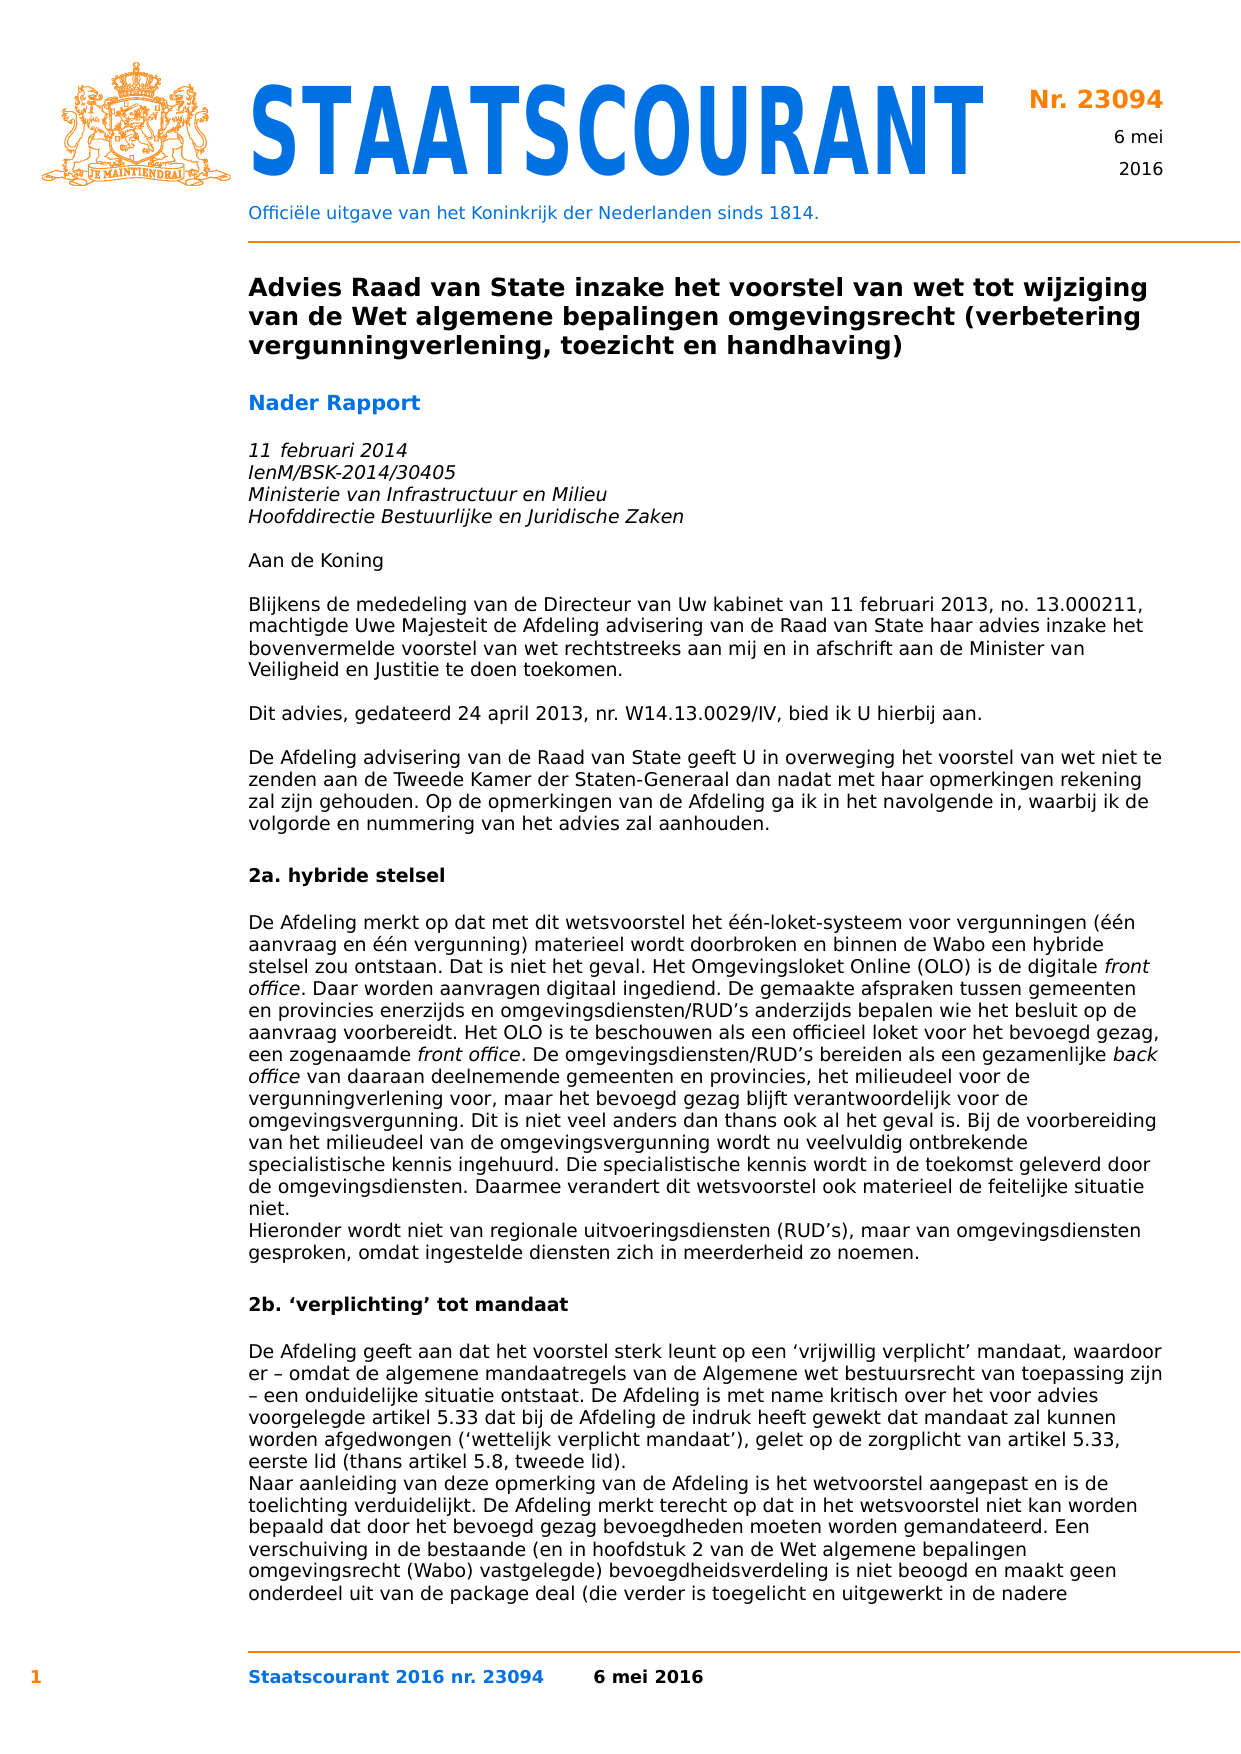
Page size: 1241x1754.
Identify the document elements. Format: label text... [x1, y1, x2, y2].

subtitle 2b. ‘verplichting’ tot mandaat [248, 1294, 1163, 1316]
text De Afdeling merkt op dat met dit wetsvoorstel het één-loket-systeem voor vergunningen (één aanvraag en één vergunning) materieel wordt doorbroken en binnen de Wabo een hybride stelsel zou ontstaan. Dat is niet het geval. Het Omgevingsloket Online (OLO) is de digitale front office. Daar worden aanvragen digitaal ingediend. De gemaakte afspraken tussen gemeenten en provincies enerzijds en omgevingsdiensten/RUD’s anderzijds bepalen wie het besluit op de aanvraag voorbereidt. Het OLO is te beschouwen als een officieel loket voor het bevoegd gezag, een zogenaamde front office. De omgevingsdiensten/RUD’s bereiden als een gezamenlijke back office van daaraan deelnemende gemeenten en provincies, het milieudeel voor de vergunningverlening voor, maar het bevoegd gezag blijft verantwoordelijk voor de omgevingsvergunning. Dit is niet veel anders dan thans ook al het geval is. Bij de voorbereiding van het milieudeel van de omgevingsvergunning wordt nu veelvuldig ontbrekende specialistische kennis ingehuurd. Die specialistische kennis wordt in de toekomst geleverd door de omgevingsdiensten. Daarmee verandert dit wetsvoorstel ook materieel de feitelijke situatie niet. [248, 912, 1163, 1220]
text Dit advies, gedateerd 24 april 2013, nr. W14.13.0029/IV, bied ik U hierbij aan. [248, 703, 1163, 725]
text Naar aanleiding van deze opmerking van de Afdeling is het wetvoorstel aangepast en is de toelichting verduidelijkt. De Afdeling merkt terecht op dat in het wetsvoorstel niet kan worden bepaald dat door het bevoegd gezag bevoegdheden moeten worden gemandateerd. Een verschuiving in de bestaande (en in hoofdstuk 2 van de Wet algemene bepalingen omgevingsrecht (Wabo) vastgelegde) bevoegdheidsverdeling is niet beoogd en maakt geen onderdeel uit van de package deal (die verder is toegelicht en uitgewerkt in de nadere [248, 1472, 1163, 1604]
text Hieronder wordt niet van regionale uitvoeringsdiensten (RUD’s), maar van omgevingsdiensten gesproken, omdat ingestelde diensten zich in meerderheid zo noemen. [248, 1220, 1163, 1264]
text Ministerie van Infrastructuur en Milieu [248, 484, 1163, 506]
text Blijkens de mededeling van de Directeur van Uw kabinet van 11 februari 2013, no. 13.000211, machtigde Uwe Majesteit de Afdeling advisering van de Raad van State haar advies inzake het bovenvermelde voorstel van wet rechtstreeks aan mij en in afschrift aan de Minister van Veiligheid en Justitie te doen toekomen. [248, 593, 1163, 681]
table_header STAATSCOURANT [248, 62, 998, 203]
text De Afdeling geeft aan dat het voorstel sterk leunt op een ‘vrijwillig verplicht’ mandaat, waardoor er – omdat de algemene mandaatregels van de Algemene wet bestuursrecht van toepassing zijn – een onduidelijke situatie ontstaat. De Afdeling is met name kritisch over het voor advies voorgelegde artikel 5.33 dat bij de Afdeling de indruk heeft gewekt dat mandaat zal kunnen worden afgedwongen (‘wettelijk verplicht mandaat’), gelet op de zorgplicht van artikel 5.33, eerste lid (thans artikel 5.8, tweede lid). [248, 1341, 1163, 1472]
text IenM/BSK-2014/30405 [248, 462, 1163, 484]
table_header [25, 62, 248, 241]
subtitle 2a. hybride stelsel [248, 865, 1163, 887]
picture [41, 62, 231, 186]
table_cell 2016 [998, 153, 1240, 203]
subtitle Advies Raad van State inzake het voorstel van wet tot wijziging van de Wet algemene bepalingen omgevingsrecht (verbetering vergunningverlening, toezicht en handhaving) [248, 273, 1163, 361]
table_cell Officiële uitgave van het Koninkrijk der Nederlanden sinds 1814. [248, 203, 1240, 241]
text 11 februari 2014 [248, 440, 1163, 462]
text De Afdeling advisering van de Raad van State geeft U in overweging het voorstel van wet niet te zenden aan de Tweede Kamer der Staten-Generaal dan nadat met haar opmerkingen rekening zal zijn gehouden. Op de opmerkingen van de Afdeling ga ik in het navolgende in, waarbij ik de volgorde en nummering van het advies zal aanhouden. [248, 747, 1163, 835]
subtitle Nader Rapport [248, 391, 1163, 415]
text Aan de Koning [248, 549, 1163, 572]
text Hoofddirectie Bestuurlijke en Juridische Zaken [248, 506, 1163, 528]
table_header Nr. 23094 [998, 62, 1240, 121]
table_cell 6 mei [998, 121, 1240, 153]
